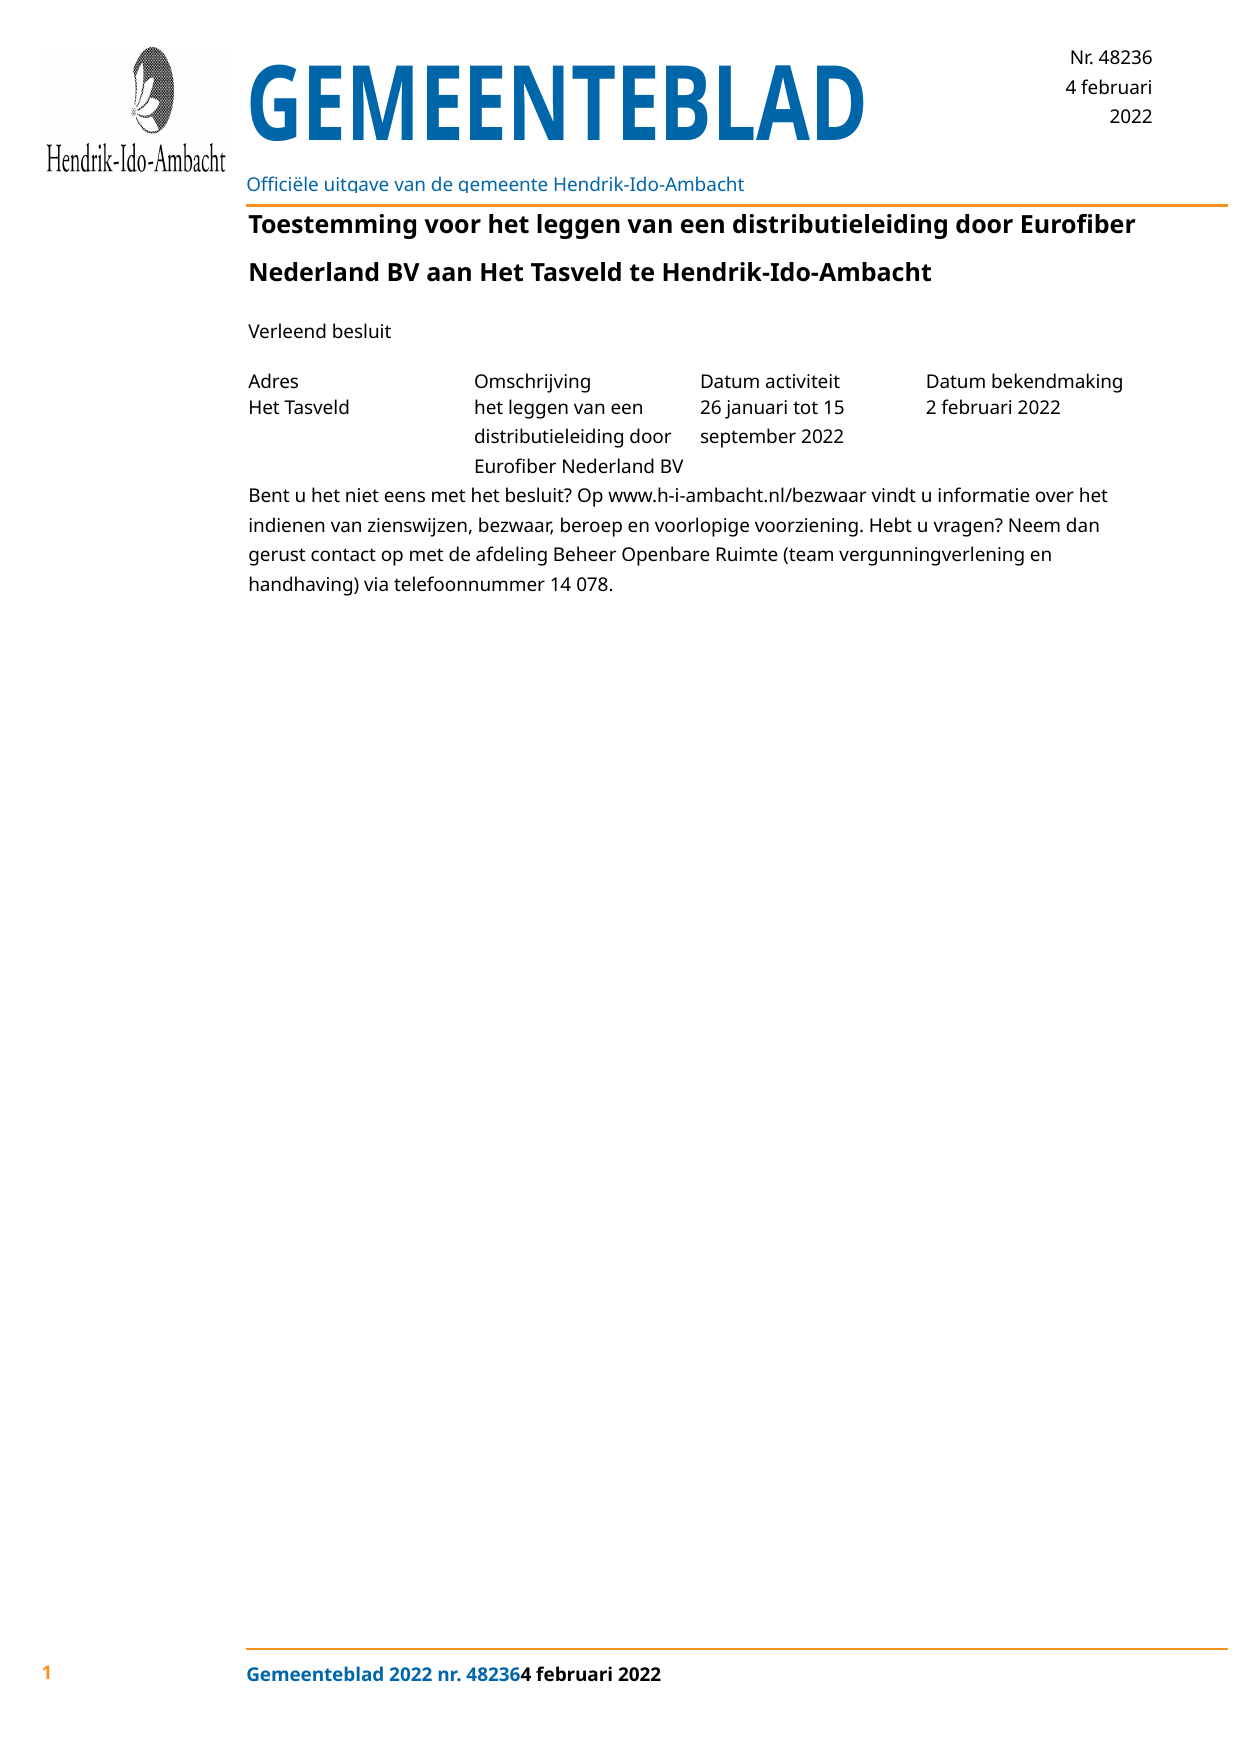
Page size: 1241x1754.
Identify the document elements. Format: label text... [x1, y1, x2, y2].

table_header Datum activiteit [700, 369, 926, 394]
text Bent u het niet eens met het besluit? Op www.h-i-ambacht.nl/bezwaar vindt u informatie over het indienen van zienswijzen, bezwaar, beroep en voorlopige voorziening. Hebt u vragen? Neem dan gerust contact op met de afdeling Beheer Openbare Ruimte (team vergunningverlening en handhaving) via telefoonnummer 14 078. [248, 482, 1152, 597]
table_header Datum bekendmaking [926, 369, 1152, 394]
text Verleend besluit [248, 318, 1152, 344]
table_cell het leggen van een distributieleiding door Eurofiber Nederland BV [474, 394, 700, 479]
table_header Omschrijving [474, 369, 700, 394]
text Toestemming voor het leggen van een distributieleiding door Eurofiber Nederland BV aan Het Tasveld te Hendrik-Ido-Ambacht [248, 207, 1152, 288]
table_header Adres [248, 369, 474, 394]
picture [41, 47, 231, 172]
table_cell 2 februari 2022 [926, 394, 1152, 479]
table_cell Het Tasveld [248, 394, 474, 479]
table_cell 26 januari tot 15 september 2022 [700, 394, 926, 479]
